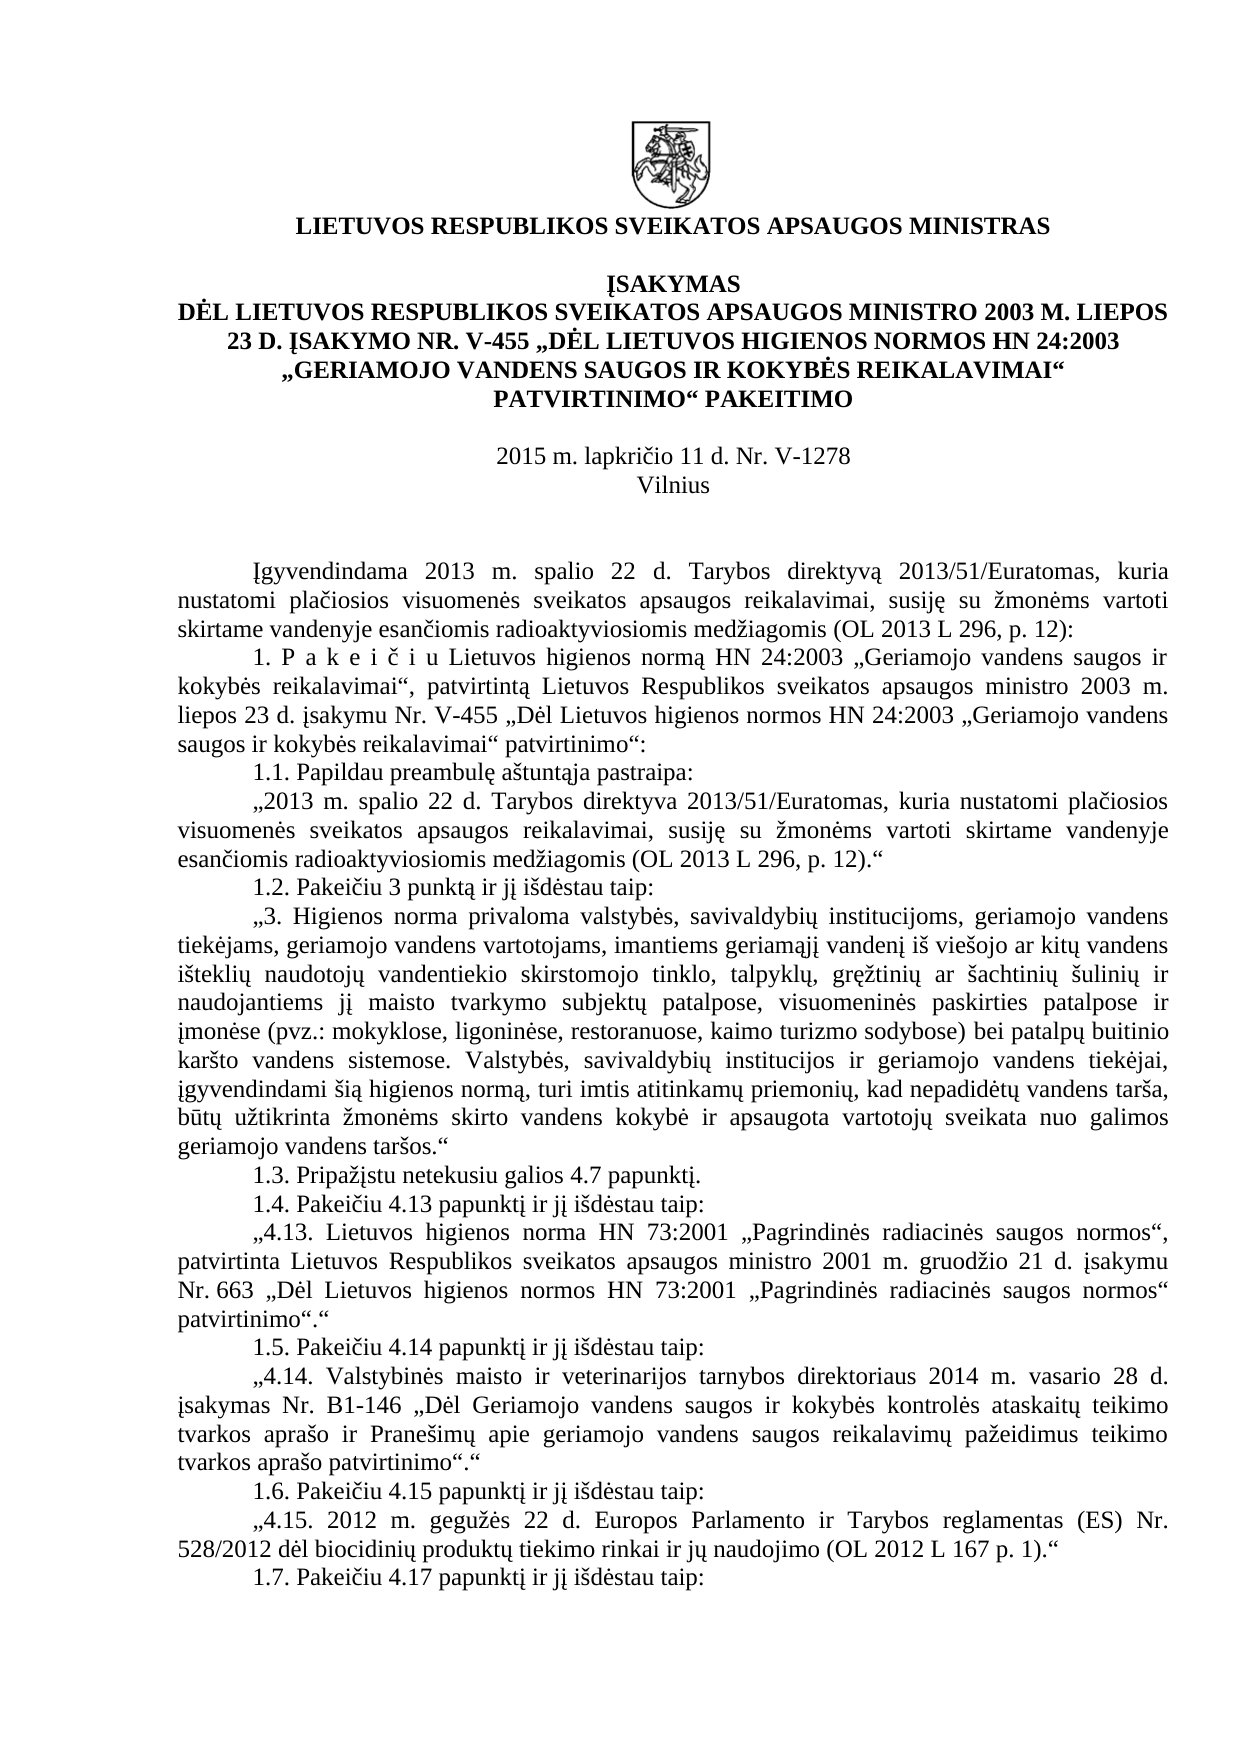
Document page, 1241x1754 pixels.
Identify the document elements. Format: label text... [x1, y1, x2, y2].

text 1.5. Pakeičiu 4.14 papunktį ir jį išdėstau taip: [177, 1332, 1169, 1361]
text 1.7. Pakeičiu 4.17 papunktį ir jį išdėstau taip: [177, 1562, 1169, 1591]
text 1.2. Pakeičiu 3 punktą ir jį išdėstau taip: [177, 872, 1169, 901]
text 1.6. Pakeičiu 4.15 papunktį ir jį išdėstau taip: [177, 1476, 1169, 1505]
text Įgyvendindama 2013 m. spalio 22 d. Tarybos direktyvą 2013/51/Euratomas, kuria nustatomi plačiosios visuomenės sveikatos apsaugos reikalavimai, susiję su žmonėms vartoti skirtame vandenyje esančiomis radioaktyviosiomis medžiagomis (OL 2013 L 296, p. 12): [177, 556, 1169, 642]
text 1. P a k e i č i u Lietuvos higienos normą HN 24:2003 „Geriamojo vandens saugos ir kokybės reikalavimai“, patvirtintą Lietuvos Respublikos sveikatos apsaugos ministro 2003 m. liepos 23 d. įsakymu Nr. V-455 „Dėl Lietuvos higienos normos HN 24:2003 „Geriamojo vandens saugos ir kokybės reikalavimai“ patvirtinimo“: [177, 642, 1169, 757]
text Vilnius [177, 470, 1169, 499]
text DĖL LIETUVOS RESPUBLIKOS SVEIKATOS APSAUGOS MINISTRO 2003 M. LIEPOS 23 D. ĮSAKYMO Nr. V-455 „DĖL lietuvos higienos normOS hn 24:2003 „GERIAMOJO VANDENS SAUGOS IR KOKYBĖS REIKALAVIMAI“ PATVIRTINIMO“ PAKEITIMO [177, 297, 1169, 412]
text „4.13. Lietuvos higienos norma HN 73:2001 „Pagrindinės radiacinės saugos normos“, patvirtinta Lietuvos Respublikos sveikatos apsaugos ministro 2001 m. gruodžio 21 d. įsakymu Nr. 663 „Dėl Lietuvos higienos normos HN 73:2001 „Pagrindinės radiacinės saugos normos“ patvirtinimo“.“ [177, 1217, 1169, 1332]
text „3. Higienos norma privaloma valstybės, savivaldybių institucijoms, geriamojo vandens tiekėjams, geriamojo vandens vartotojams, imantiems geriamąjį vandenį iš viešojo ar kitų vandens išteklių naudotojų vandentiekio skirstomojo tinklo, talpyklų, gręžtinių ar šachtinių šulinių ir naudojantiems jį maisto tvarkymo subjektų patalpose, visuomeninės paskirties patalpose ir įmonėse (pvz.: mokyklose, ligoninėse, restoranuose, kaimo turizmo sodybose) bei patalpų buitinio karšto vandens sistemose. Valstybės, savivaldybių institucijos ir geriamojo vandens tiekėjai, įgyvendindami šią higienos normą, turi imtis atitinkamų priemonių, kad nepadidėtų vandens tarša, būtų užtikrinta žmonėms skirto vandens kokybė ir apsaugota vartotojų sveikata nuo galimos geriamojo vandens taršos.“ [177, 901, 1169, 1160]
text 2015 m. lapkričio 11 d. Nr. V-1278 [177, 441, 1169, 470]
text „2013 m. spalio 22 d. Tarybos direktyva 2013/51/Euratomas, kuria nustatomi plačiosios visuomenės sveikatos apsaugos reikalavimai, susiję su žmonėms vartoti skirtame vandenyje esančiomis radioaktyviosiomis medžiagomis (OL 2013 L 296, p. 12).“ [177, 786, 1169, 872]
text 1.1. Papildau preambulę aštuntąja pastraipa: [177, 757, 1169, 786]
text ĮSAKYMAS [177, 269, 1169, 297]
text LIETUVOS RESPUBLIKOS SVEIKATOS APSAUGOS MINISTRAS [177, 211, 1169, 240]
text 1.3. Pripažįstu netekusiu galios 4.7 papunktį. [177, 1160, 1169, 1189]
text „4.14. Valstybinės maisto ir veterinarijos tarnybos direktoriaus 2014 m. vasario 28 d. įsakymas Nr. B1-146 „Dėl Geriamojo vandens saugos ir kokybės kontrolės ataskaitų teikimo tvarkos aprašo ir Pranešimų apie geriamojo vandens saugos reikalavimų pažeidimus teikimo tvarkos aprašo patvirtinimo“.“ [177, 1361, 1169, 1476]
text 1.4. Pakeičiu 4.13 papunktį ir jį išdėstau taip: [177, 1189, 1169, 1217]
text „4.15. 2012 m. gegužės 22 d. Europos Parlamento ir Tarybos reglamentas (ES) Nr. 528/2012 dėl biocidinių produktų tiekimo rinkai ir jų naudojimo (OL 2012 L 167 p. 1).“ [177, 1505, 1169, 1562]
